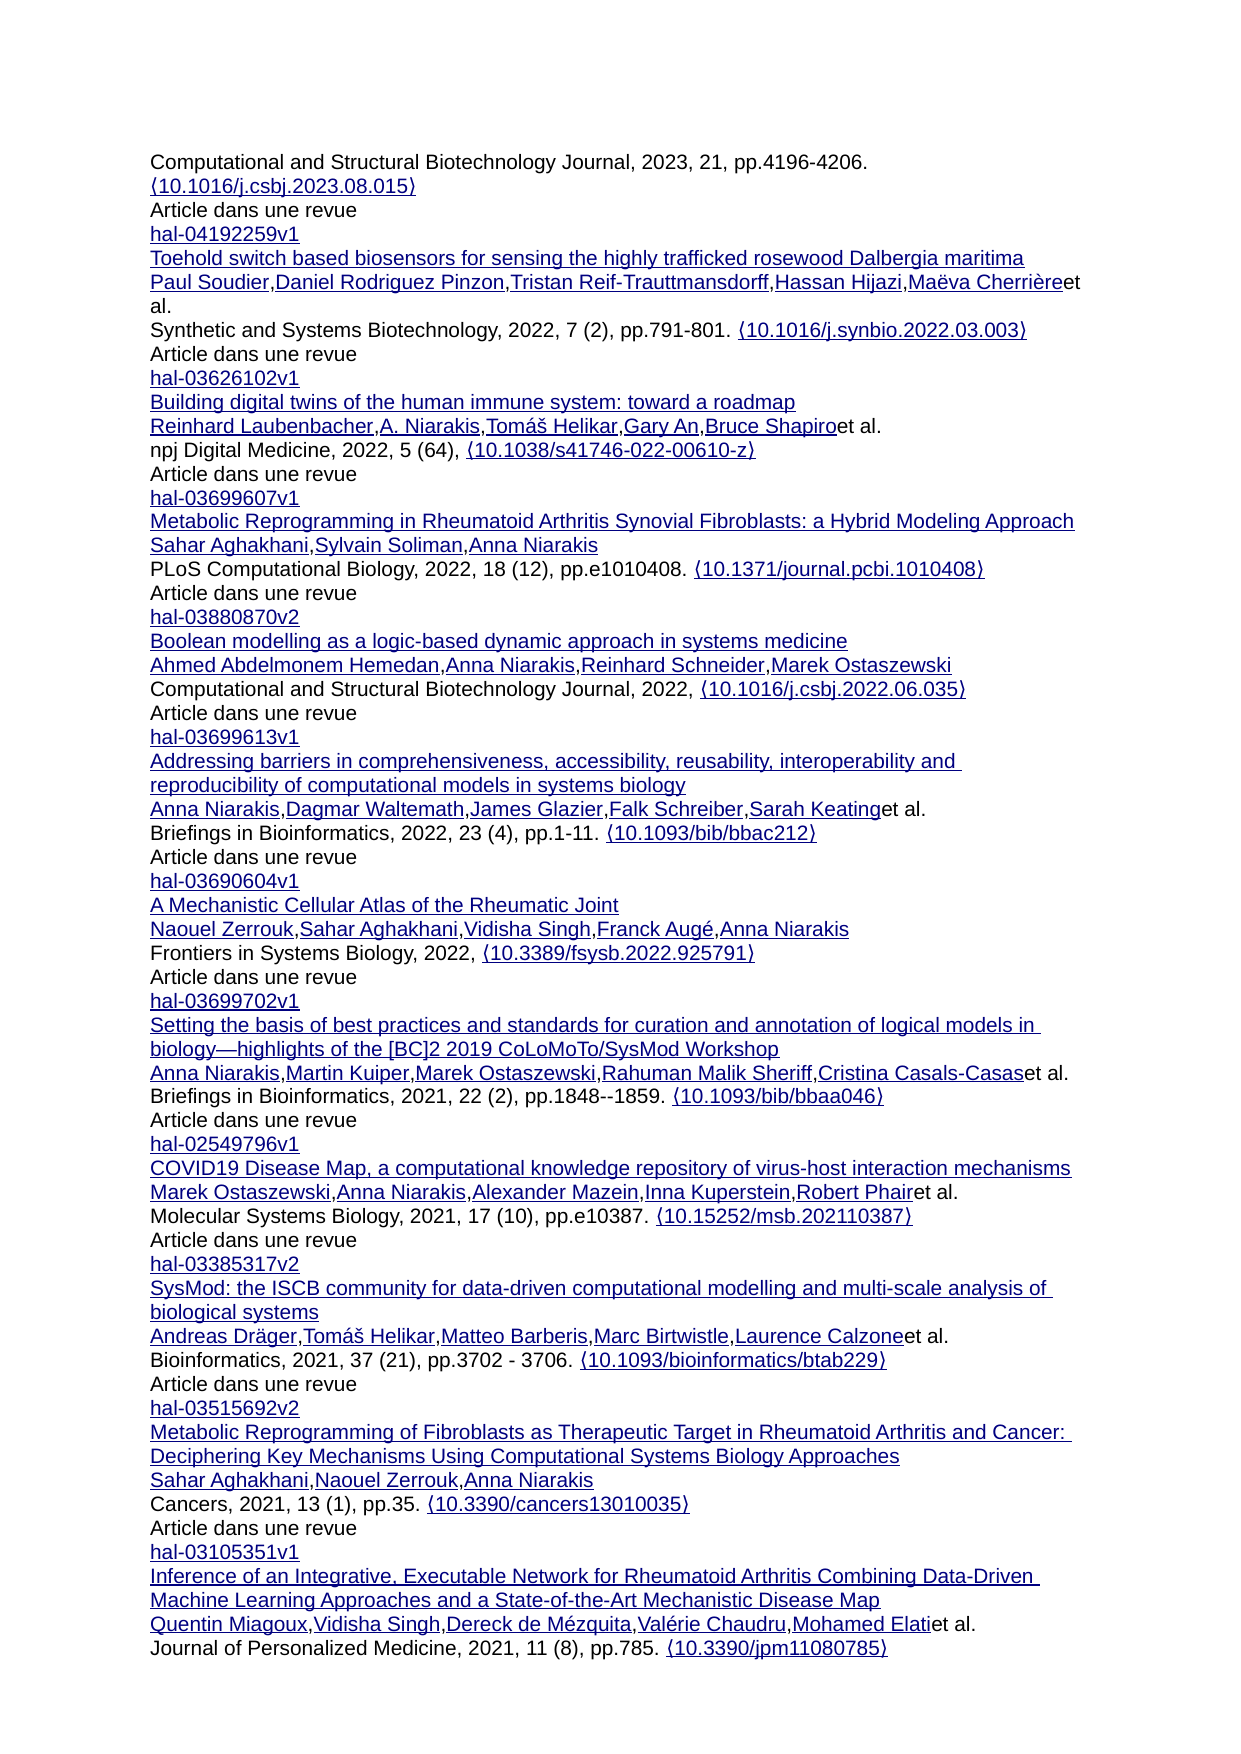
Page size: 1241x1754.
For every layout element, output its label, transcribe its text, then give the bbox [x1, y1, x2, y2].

table_cell COVID19 Disease Map, a computational knowledge repository of virus-host interaction mechanisms Marek Ostaszewski,Anna Niarakis,Alexander Mazein,Inna Kuperstein,Robert Phairet al. Molecular Systems Biology, 2021, 17 (10), pp.e10387. ⟨10.15252/msb.202110387⟩ Article dans une revue hal-03385317v2 [150, 1156, 1090, 1276]
table_cell Building digital twins of the human immune system: toward a roadmap Reinhard Laubenbacher,A. Niarakis,Tomáš Helikar,Gary An,Bruce Shapiroet al. npj Digital Medicine, 2022, 5 (64), ⟨10.1038/s41746-022-00610-z⟩ Article dans une revue hal-03699607v1 [150, 390, 1090, 509]
table_cell Metabolic Reprogramming of Fibroblasts as Therapeutic Target in Rheumatoid Arthritis and Cancer: Deciphering Key Mechanisms Using Computational Systems Biology Approaches Sahar Aghakhani,Naouel Zerrouk,Anna Niarakis Cancers, 2021, 13 (1), pp.35. ⟨10.3390/cancers13010035⟩ Article dans une revue hal-03105351v1 [150, 1420, 1090, 1563]
table_cell Inference of an Integrative, Executable Network for Rheumatoid Arthritis Combining Data-Driven Machine Learning Approaches and a State-of-the-Art Mechanistic Disease Map Quentin Miagoux,Vidisha Singh,Dereck de Mézquita,Valérie Chaudru,Mohamed Elatiet al. Journal of Personalized Medicine, 2021, 11 (8), pp.785. ⟨10.3390/jpm11080785⟩ [150, 1564, 1090, 1659]
table_cell SysMod: the ISCB community for data-driven computational modelling and multi-scale analysis of biological systems Andreas Dräger,Tomáš Helikar,Matteo Barberis,Marc Birtwistle,Laurence Calzoneet al. Bioinformatics, 2021, 37 (21), pp.3702 - 3706. ⟨10.1093/bioinformatics/btab229⟩ Article dans une revue hal-03515692v2 [150, 1276, 1090, 1420]
table_cell Computational and Structural Biotechnology Journal, 2023, 21, pp.4196-4206. ⟨10.1016/j.csbj.2023.08.015⟩ Article dans une revue hal-04192259v1 [150, 150, 1090, 246]
table_cell Boolean modelling as a logic-based dynamic approach in systems medicine Ahmed Abdelmonem Hemedan,Anna Niarakis,Reinhard Schneider,Marek Ostaszewski Computational and Structural Biotechnology Journal, 2022, ⟨10.1016/j.csbj.2022.06.035⟩ Article dans une revue hal-03699613v1 [150, 629, 1090, 749]
table_cell A Mechanistic Cellular Atlas of the Rheumatic Joint Naouel Zerrouk,Sahar Aghakhani,Vidisha Singh,Franck Augé,Anna Niarakis Frontiers in Systems Biology, 2022, ⟨10.3389/fsysb.2022.925791⟩ Article dans une revue hal-03699702v1 [150, 893, 1090, 1012]
table_cell Metabolic Reprogramming in Rheumatoid Arthritis Synovial Fibroblasts: a Hybrid Modeling Approach Sahar Aghakhani,Sylvain Soliman,Anna Niarakis PLoS Computational Biology, 2022, 18 (12), pp.e1010408. ⟨10.1371/journal.pcbi.1010408⟩ Article dans une revue hal-03880870v2 [150, 509, 1090, 629]
table_cell Toehold switch based biosensors for sensing the highly trafficked rosewood Dalbergia maritima Paul Soudier,Daniel Rodriguez Pinzon,Tristan Reif-Trauttmansdorff,Hassan Hijazi,Maëva Cherrièreet al. Synthetic and Systems Biotechnology, 2022, 7 (2), pp.791-801. ⟨10.1016/j.synbio.2022.03.003⟩ Article dans une revue hal-03626102v1 [150, 246, 1090, 389]
table_cell Setting the basis of best practices and standards for curation and annotation of logical models in biology—highlights of the [BC]2 2019 CoLoMoTo/SysMod Workshop Anna Niarakis,Martin Kuiper,Marek Ostaszewski,Rahuman Malik Sheriff,Cristina Casals-Casaset al. Briefings in Bioinformatics, 2021, 22 (2), pp.1848--1859. ⟨10.1093/bib/bbaa046⟩ Article dans une revue hal-02549796v1 [150, 1013, 1090, 1156]
table_cell Addressing barriers in comprehensiveness, accessibility, reusability, interoperability and reproducibility of computational models in systems biology Anna Niarakis,Dagmar Waltemath,James Glazier,Falk Schreiber,Sarah Keatinget al. Briefings in Bioinformatics, 2022, 23 (4), pp.1-11. ⟨10.1093/bib/bbac212⟩ Article dans une revue hal-03690604v1 [150, 749, 1090, 893]
